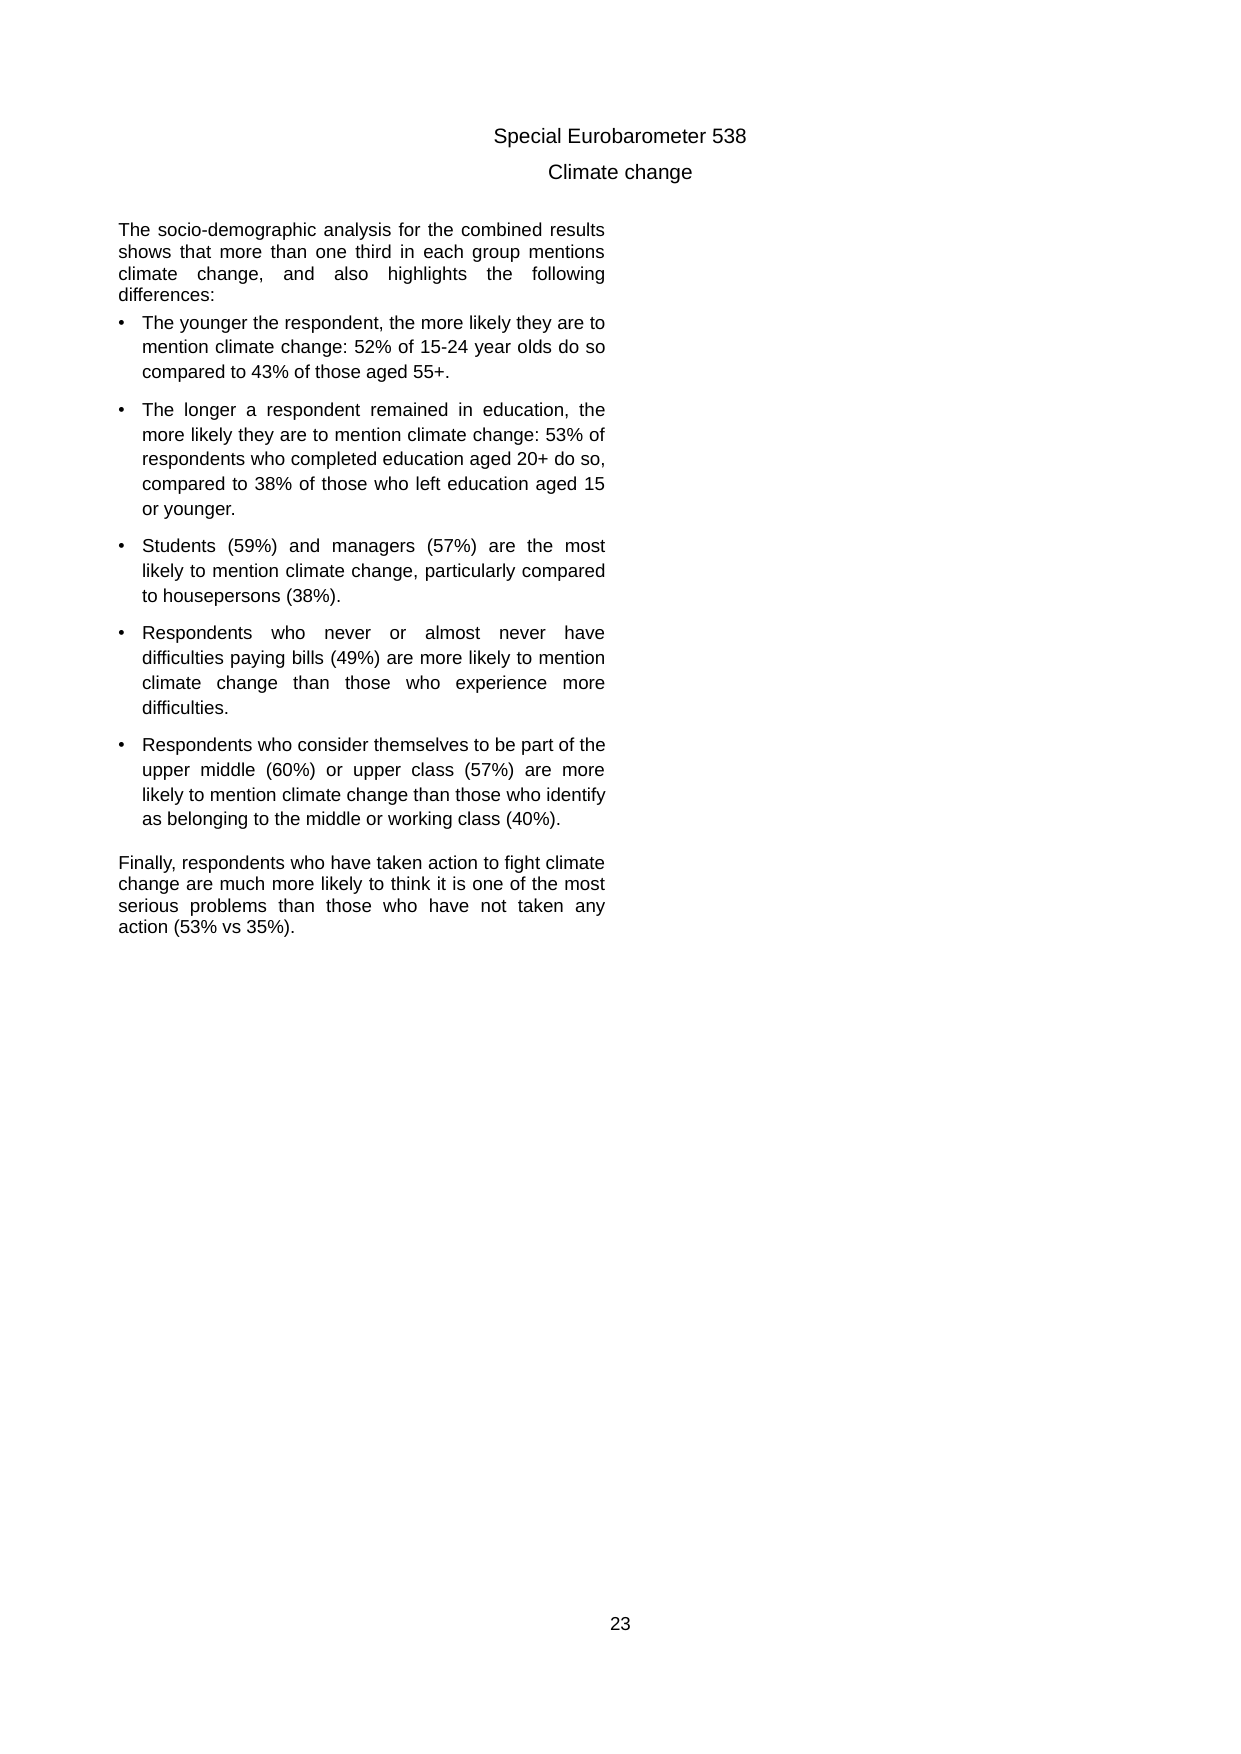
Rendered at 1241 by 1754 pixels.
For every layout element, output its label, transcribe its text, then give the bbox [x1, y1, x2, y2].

list The longer a respondent remained in education, the more likely they are to mention climate change: 53% of respondents who completed education aged 20+ do so, compared to 38% of those who left education aged 15 or younger. [118, 398, 605, 519]
text Finally, respondents who have taken action to fight climate change are much more likely to think it is one of the most serious problems than those who have not taken any action (53% vs 35%). [118, 851, 605, 938]
list Students (59%) and managers (57%) are the most likely to mention climate change, particularly compared to housepersons (38%). [118, 535, 605, 606]
list The younger the respondent, the more likely they are to mention climate change: 52% of 15-24 year olds do so compared to 43% of those aged 55+. [118, 311, 605, 383]
list Respondents who consider themselves to be part of the upper middle (60%) or upper class (57%) are more likely to mention climate change than those who identify as belonging to the middle or working class (40%). [118, 734, 605, 830]
text The socio-demographic analysis for the combined results shows that more than one third in each group mentions climate change, and also highlights the following differences: [118, 219, 605, 306]
list Respondents who never or almost never have difficulties paying bills (49%) are more likely to mention climate change than those who experience more difficulties. [118, 622, 605, 718]
